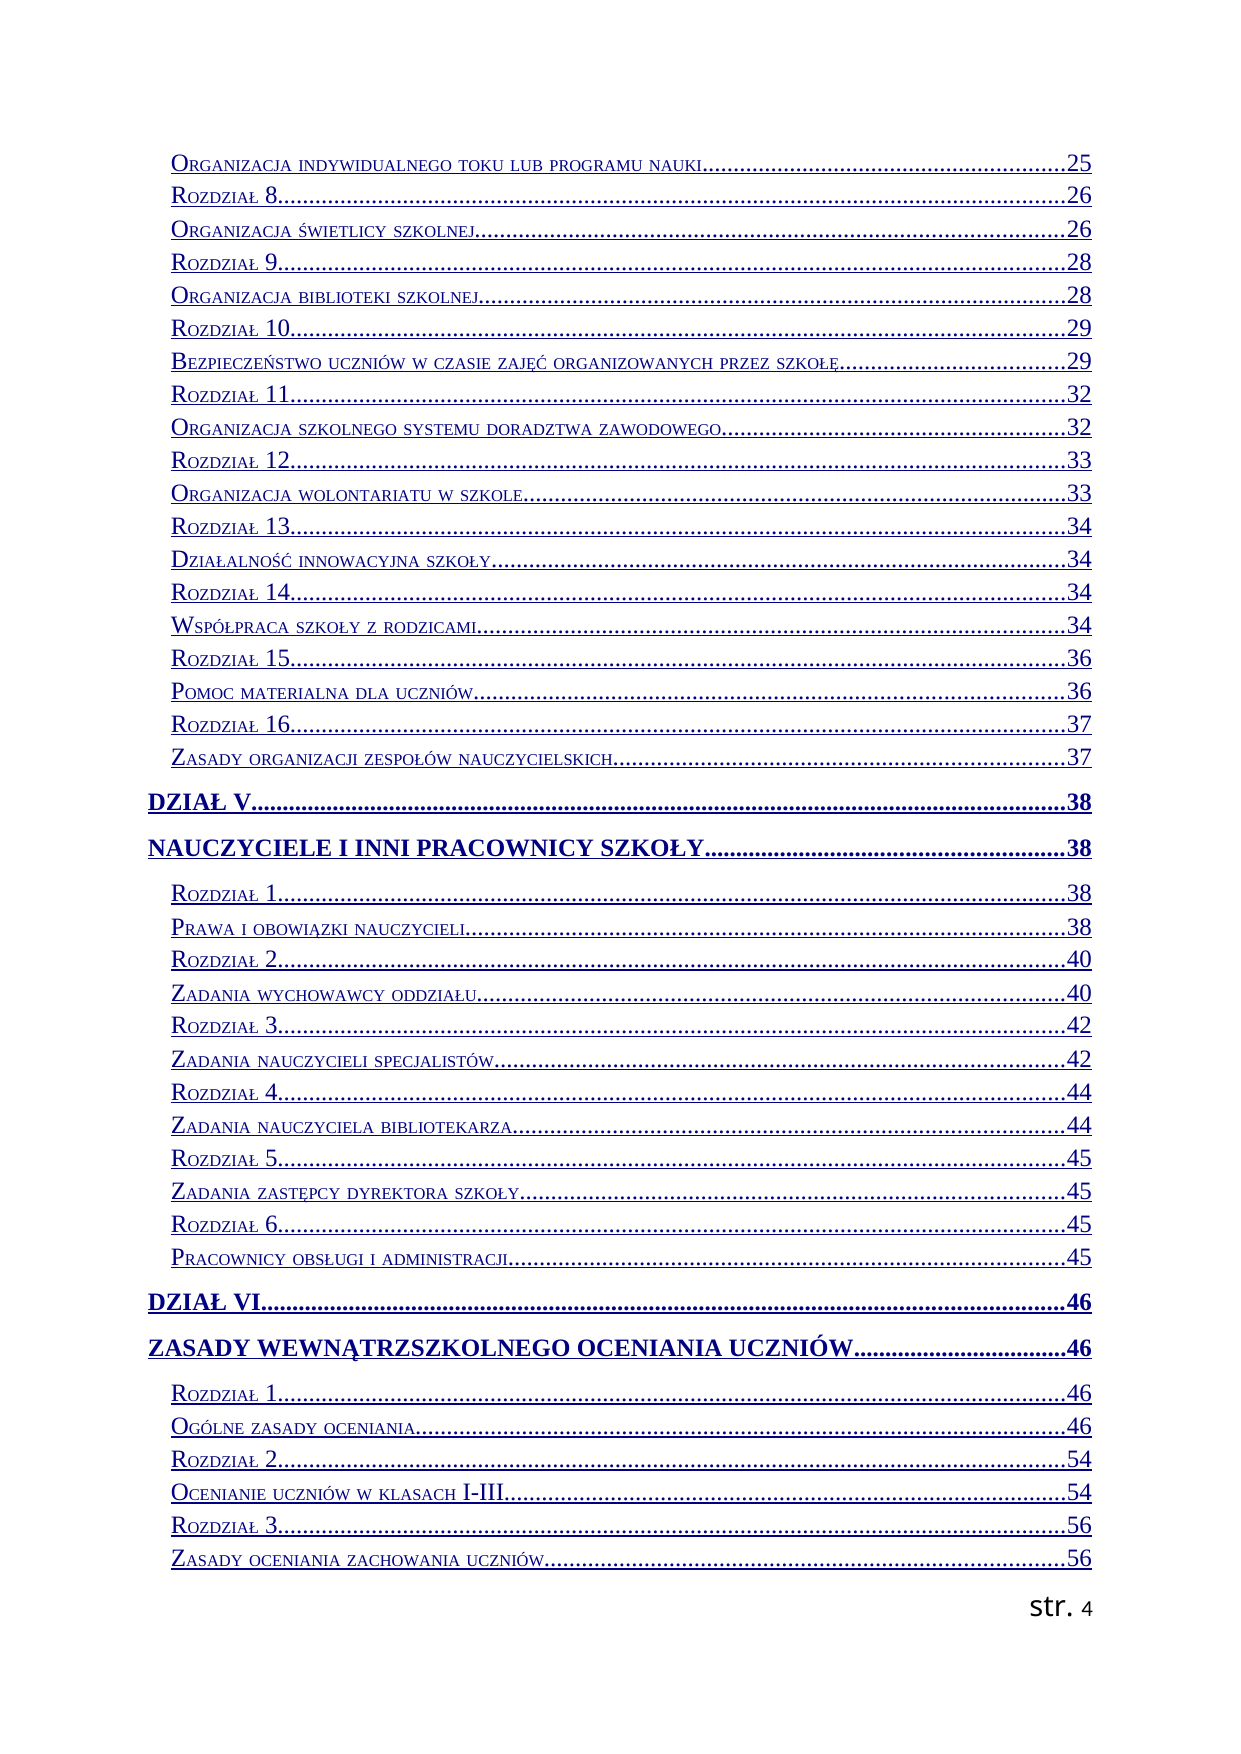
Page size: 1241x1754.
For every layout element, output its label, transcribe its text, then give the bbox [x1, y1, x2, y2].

text Rozdział 6 45 [171, 1209, 1093, 1237]
text Rozdział 1 38 [171, 878, 1093, 907]
text Rozdział 2 54 [171, 1444, 1093, 1473]
text Rozdział 14 34 [171, 577, 1093, 606]
text Rozdział 10 29 [171, 313, 1093, 341]
text Ocenianie uczniów w klasach I-III 54 [171, 1477, 1093, 1506]
text DZIAŁ V 38 [148, 787, 1093, 816]
text Rozdział 3 42 [171, 1011, 1093, 1039]
text Zasady organizacji zespołów nauczycielskich 37 [171, 742, 1093, 771]
text Rozdział 2 40 [171, 944, 1093, 973]
text Prawa i obowiązki nauczycieli 38 [171, 912, 1093, 940]
text Rozdział 13 34 [171, 511, 1093, 539]
text Działalność innowacyjna szkoły 34 [171, 544, 1093, 573]
text Zadania zastępcy dyrektora szkoły 45 [171, 1176, 1093, 1204]
text Rozdział 5 45 [171, 1143, 1093, 1171]
text Rozdział 16 37 [171, 709, 1093, 738]
text ZASADY WEWNĄTRZSZKOLNEGO OCENIANIA UCZNIÓW 46 [148, 1333, 1093, 1362]
text Organizacja biblioteki szkolnej 28 [171, 280, 1093, 308]
text Zasady oceniania zachowania uczniów 56 [171, 1543, 1093, 1572]
text Organizacja szkolnego systemu doradztwa zawodowego 32 [171, 412, 1093, 441]
text Organizacja wolontariatu w szkole 33 [171, 478, 1093, 507]
text Rozdział 9 28 [171, 247, 1093, 275]
text Zadania nauczyciela bibliotekarza 44 [171, 1110, 1093, 1138]
text Rozdział 8 26 [171, 181, 1093, 209]
text Rozdział 11 32 [171, 379, 1093, 407]
text Zadania wychowawcy oddziału 40 [171, 978, 1093, 1006]
text Rozdział 3 56 [171, 1510, 1093, 1539]
text Zadania nauczycieli specjalistów 42 [171, 1044, 1093, 1072]
text Pracownicy obsługi i administracji 45 [171, 1242, 1093, 1271]
text Pomoc materialna dla uczniów 36 [171, 676, 1093, 705]
text Rozdział 4 44 [171, 1077, 1093, 1105]
text Organizacja świetlicy szkolnej 26 [171, 214, 1093, 242]
text Rozdział 12 33 [171, 445, 1093, 473]
text Rozdział 15 36 [171, 643, 1093, 672]
text Rozdział 1 46 [171, 1378, 1093, 1407]
text Współpraca szkoły z rodzicami 34 [171, 610, 1093, 639]
text Bezpieczeństwo uczniów w czasie zajęć organizowanych przez szkołę 29 [171, 346, 1093, 374]
text Ogólne zasady oceniania 46 [171, 1411, 1093, 1440]
text NAUCZYCIELE I INNI PRACOWNICY SZKOŁY 38 [148, 833, 1093, 862]
text Organizacja indywidualnego toku lub programu nauki. 25 [171, 148, 1093, 176]
text DZIAŁ VI 46 [148, 1287, 1093, 1316]
